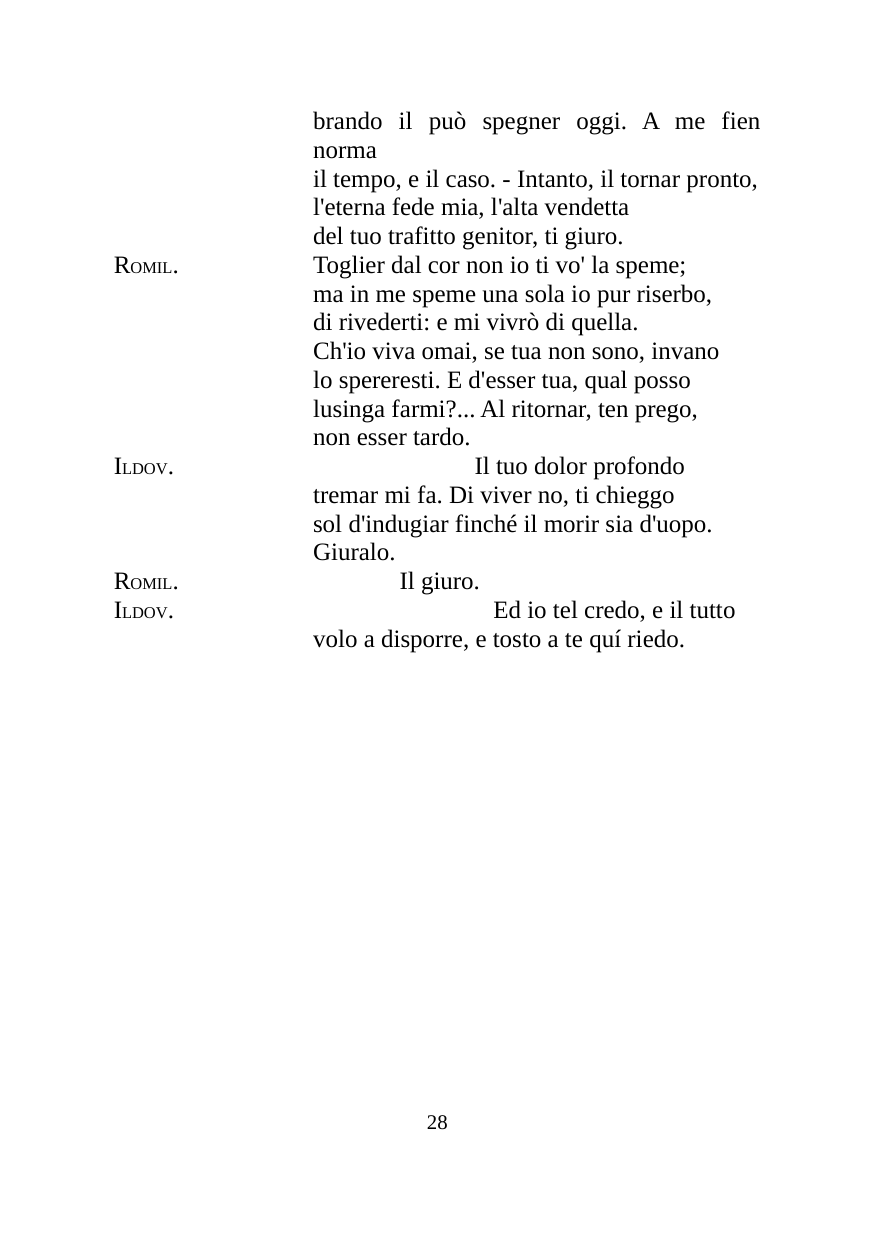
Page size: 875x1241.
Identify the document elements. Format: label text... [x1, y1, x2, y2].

table_cell Romil. [106, 250, 306, 451]
table_cell Ildov. [106, 451, 306, 566]
table_cell Ildov. [106, 595, 306, 652]
table_cell Il giuro. [306, 566, 768, 595]
table_cell brando il può spegner oggi. A me fien norma il tempo, e il caso. - Intanto, il tornar pronto, l'eterna fede mia, l'alta vendetta del tuo trafitto genitor, ti giuro. [306, 106, 768, 250]
table_cell Toglier dal cor non io ti vo' la speme; ma in me speme una sola io pur riserbo, di rivederti: e mi vivrò di quella. Ch'io viva omai, se tua non sono, invano lo spereresti. E d'esser tua, qual posso lusinga farmi?... Al ritornar, ten prego, non esser tardo. [306, 250, 768, 451]
table_cell Ed io tel credo, e il tutto volo a disporre, e tosto a te quí riedo. [306, 595, 768, 652]
table_cell [106, 106, 306, 250]
table_cell Il tuo dolor profondo tremar mi fa. Di viver no, ti chieggo sol d'indugiar finché il morir sia d'uopo. Giuralo. [306, 451, 768, 566]
table_cell Romil. [106, 566, 306, 595]
